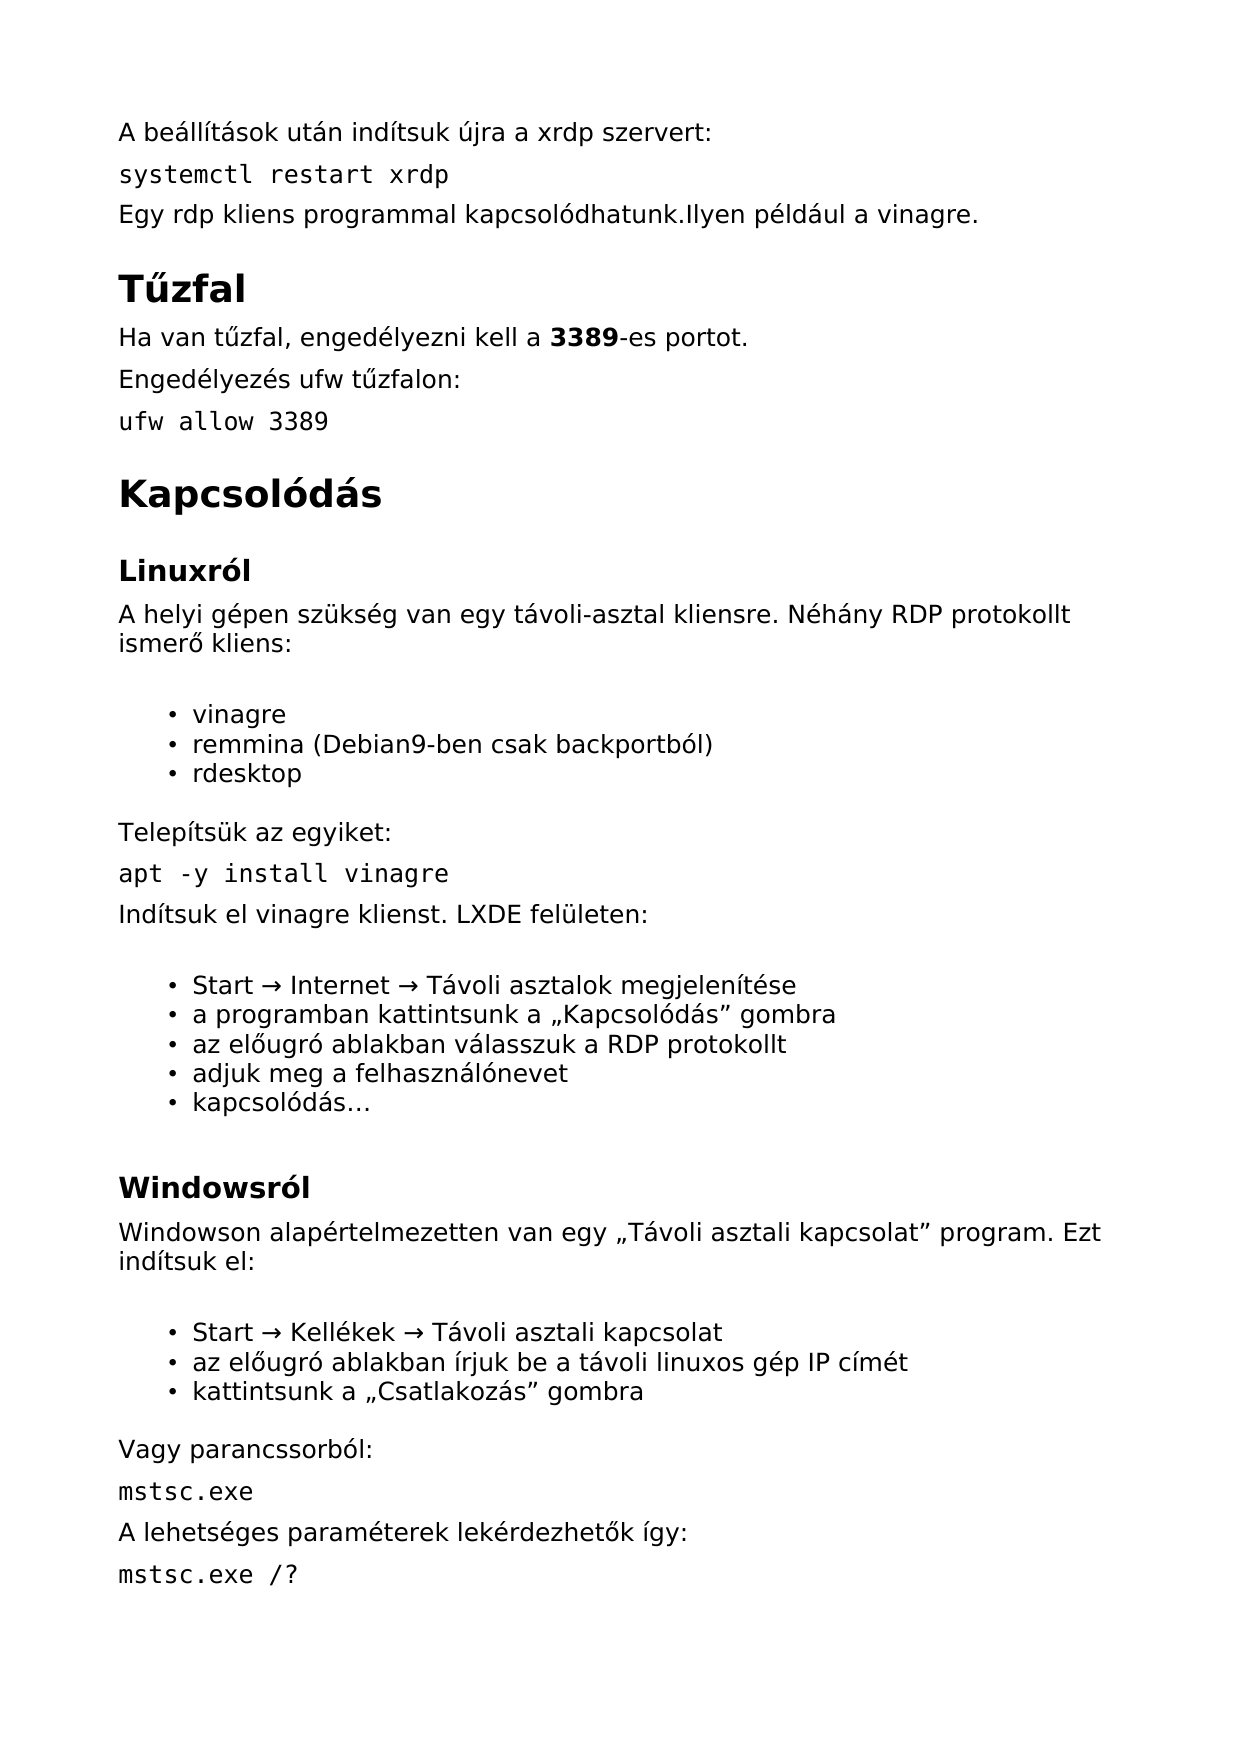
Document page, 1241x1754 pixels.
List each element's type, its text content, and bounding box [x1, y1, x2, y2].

subtitle Kapcsolódás [118, 473, 1122, 516]
list adjuk meg a felhasználónevet [177, 1059, 1122, 1088]
text Indítsuk el vinagre klienst. LXDE felületen: [118, 900, 1122, 929]
subtitle Linuxról [118, 554, 1122, 588]
list az előugró ablakban írjuk be a távoli linuxos gép IP címét [177, 1348, 1122, 1377]
list az előugró ablakban válasszuk a RDP protokollt [177, 1030, 1122, 1059]
text Telepítsük az egyiket: [118, 818, 1122, 847]
text Engedélyezés ufw tűzfalon: [118, 365, 1122, 394]
text mstsc.exe [118, 1477, 1122, 1506]
subtitle Windowsról [118, 1172, 1122, 1206]
list Start → Internet → Távoli asztalok megjelenítése [177, 971, 1122, 1001]
text A lehetséges paraméterek lekérdezhetők így: [118, 1518, 1122, 1547]
text systemctl restart xrdp [118, 160, 1122, 189]
text A helyi gépen szükség van egy távoli-asztal kliensre. Néhány RDP protokollt ismerő kliens: [118, 600, 1122, 659]
list rdesktop [177, 759, 1122, 788]
list kapcsolódás… [177, 1088, 1122, 1117]
text Ha van tűzfal, engedélyezni kell a 3389-es portot. [118, 323, 1122, 353]
subtitle Tűzfal [118, 267, 1122, 311]
text Vagy parancssorból: [118, 1436, 1122, 1465]
text apt -y install vinagre [118, 859, 1122, 888]
list kattintsunk a „Csatlakozás” gombra [177, 1377, 1122, 1406]
list vinagre [177, 701, 1122, 730]
text ufw allow 3389 [118, 407, 1122, 436]
list Start → Kellékek → Távoli asztali kapcsolat [177, 1318, 1122, 1348]
list a programban kattintsunk a „Kapcsolódás” gombra [177, 1001, 1122, 1030]
list remmina (Debian9-ben csak backportból) [177, 730, 1122, 759]
text mstsc.exe /? [118, 1560, 1122, 1589]
text Egy rdp kliens programmal kapcsolódhatunk.Ilyen például a vinagre. [118, 201, 1122, 230]
text A beállítások után indítsuk újra a xrdp szervert: [118, 118, 1122, 147]
text Windowson alapértelmezetten van egy „Távoli asztali kapcsolat” program. Ezt indítsuk el: [118, 1218, 1122, 1277]
